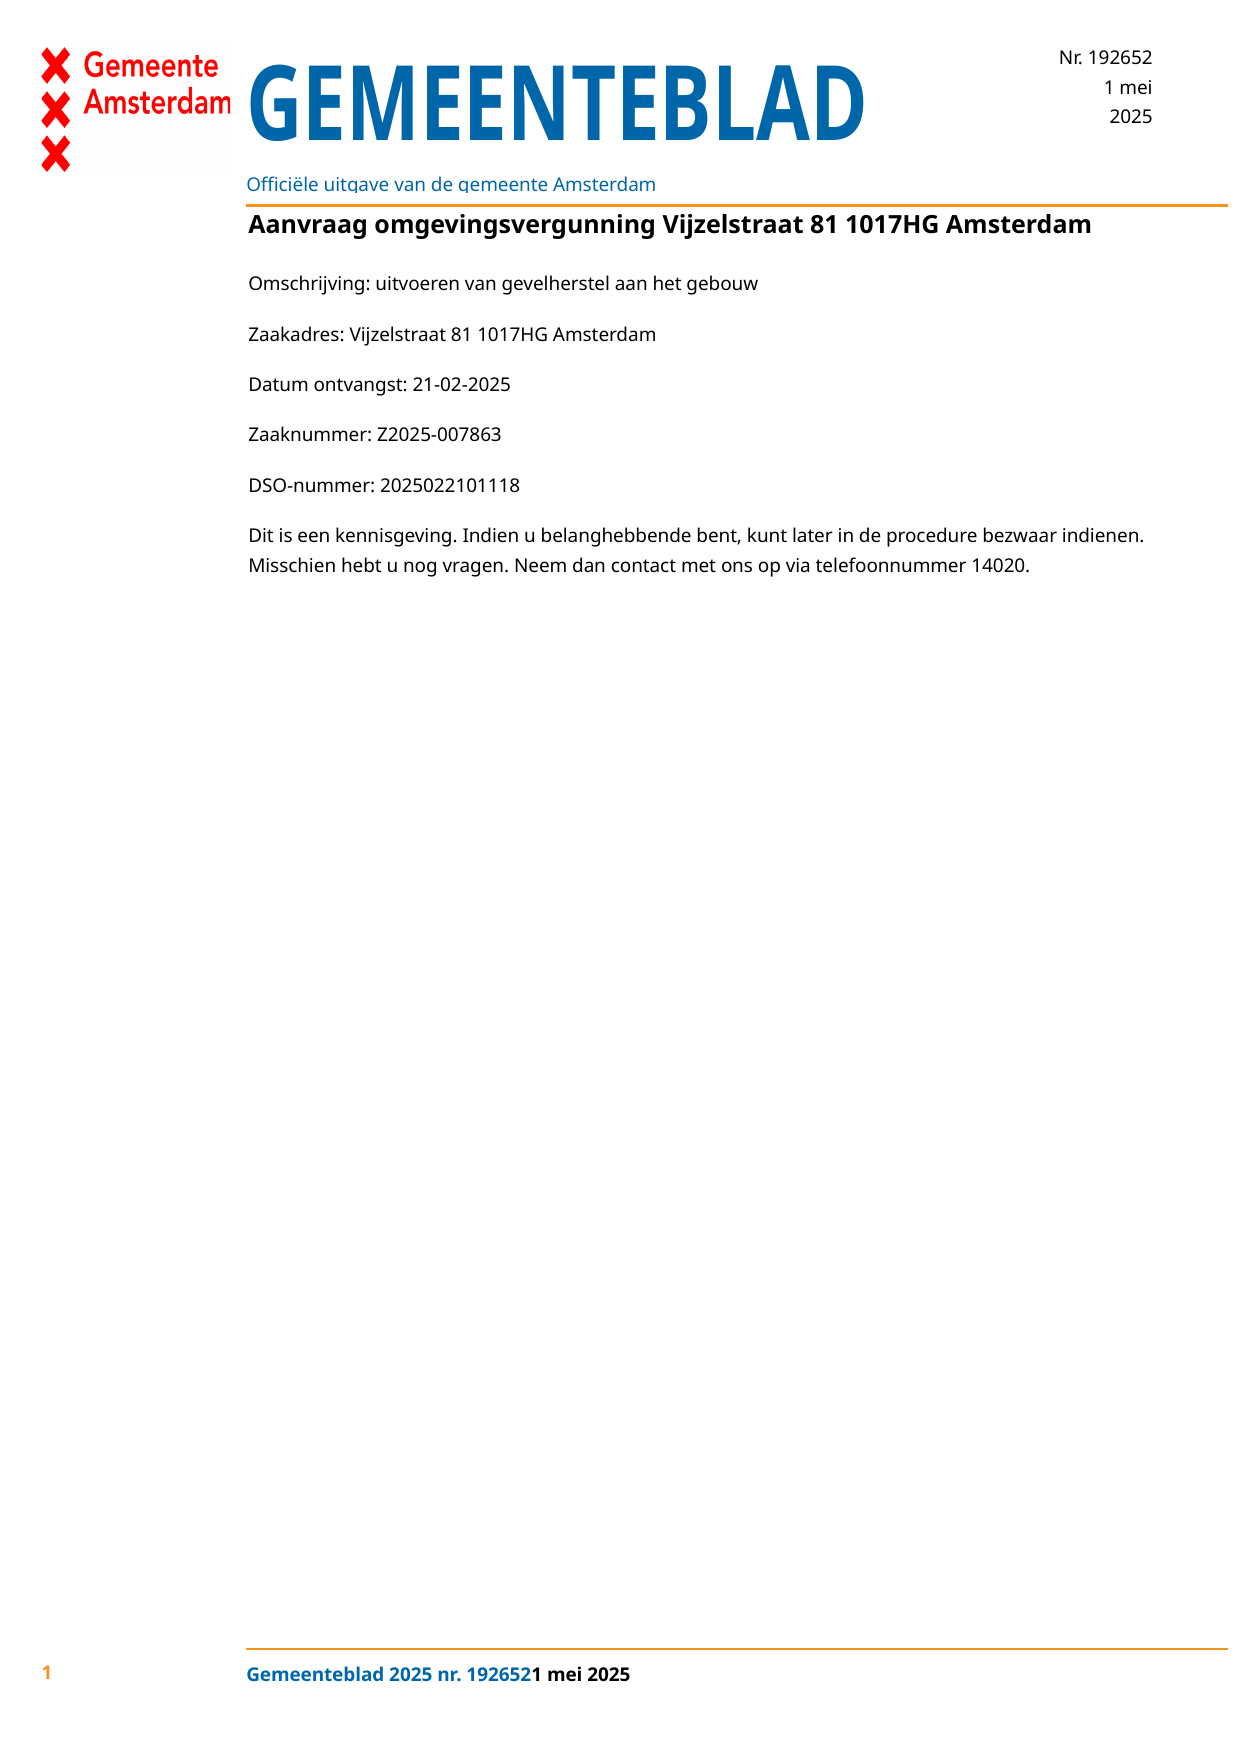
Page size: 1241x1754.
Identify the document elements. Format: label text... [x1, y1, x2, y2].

text Omschrijving: uitvoeren van gevelherstel aan het gebouw [248, 270, 1152, 296]
text Dit is een kennisgeving. Indien u belanghebbende bent, kunt later in de procedure bezwaar indienen. Misschien hebt u nog vragen. Neem dan contact met ons op via telefoonnummer 14020. [248, 522, 1152, 578]
text Datum ontvangst: 21-02-2025 [248, 371, 1152, 397]
text Zaakadres: Vijzelstraat 81 1017HG Amsterdam [248, 321, 1152, 346]
picture [41, 47, 231, 172]
text DSO-nummer: 2025022101118 [248, 472, 1152, 498]
text Zaaknummer: Z2025-007863 [248, 422, 1152, 447]
text Aanvraag omgevingsvergunning Vijzelstraat 81 1017HG Amsterdam [248, 207, 1152, 241]
